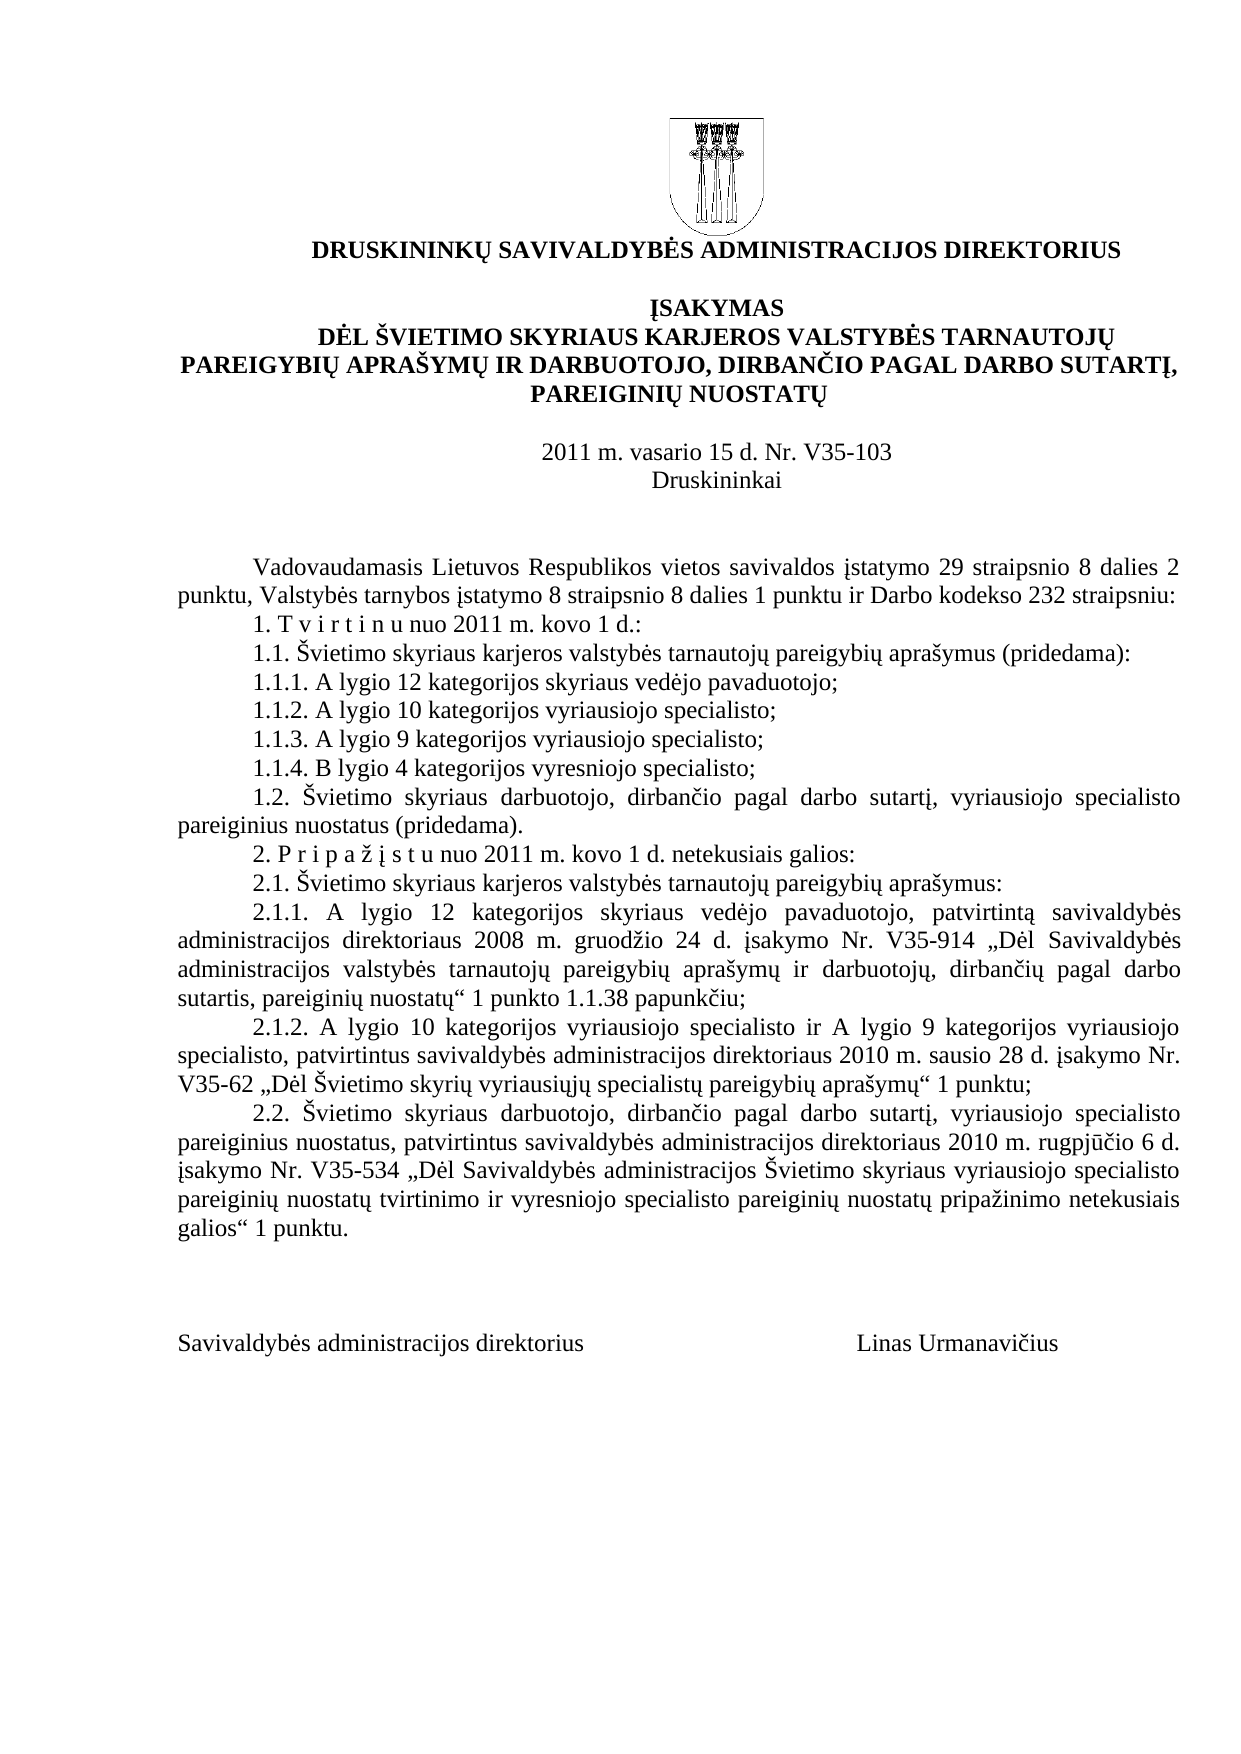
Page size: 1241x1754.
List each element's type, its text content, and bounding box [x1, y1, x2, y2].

text ĮSAKYMAS [177, 293, 1181, 322]
text 2011 m. vasario 15 d. Nr. V35-103 [177, 437, 1181, 465]
text DĖL ŠVIETIMO SKYRIAUS KARJEROS VALSTYBĖS TARNAUTOJŲ PAREIGYBIŲ APRAŠYMŲ IR DARBUOTOJO, DIRBANČIO PAGAL DARBO SUTARTĮ, PAREIGINIŲ NUOSTATŲ [177, 322, 1181, 408]
text 1.1.2. A lygio 10 kategorijos vyriausiojo specialisto; [177, 695, 1181, 724]
text 1.1. Švietimo skyriaus karjeros valstybės tarnautojų pareigybių aprašymus (pridedama): [177, 638, 1181, 667]
text 1.1.1. A lygio 12 kategorijos skyriaus vedėjo pavaduotojo; [177, 667, 1181, 695]
text 2.1.1. A lygio 12 kategorijos skyriaus vedėjo pavaduotojo, patvirtintą savivaldybės administracijos direktoriaus 2008 m. gruodžio 24 d. įsakymo Nr. V35-914 „Dėl Savivaldybės administracijos valstybės tarnautojų pareigybių aprašymų ir darbuotojų, dirbančių pagal darbo sutartis, pareiginių nuostatų“ 1 punkto 1.1.38 papunkčiu; [177, 897, 1181, 1012]
text DRUSKININKŲ SAVIVALDYBĖS ADMINISTRACIJOS DIREKTORIUS [177, 235, 1181, 264]
text 1. T v i r t i n u nuo 2011 m. kovo 1 d.: [177, 609, 1181, 638]
text 1.1.4. B lygio 4 kategorijos vyresniojo specialisto; [177, 753, 1181, 782]
text Savivaldybės administracijos direktorius Linas Urmanavičius [177, 1328, 1181, 1357]
text 1.2. Švietimo skyriaus darbuotojo, dirbančio pagal darbo sutartį, vyriausiojo specialisto pareiginius nuostatus (pridedama). [177, 782, 1181, 839]
text 2.1.2. A lygio 10 kategorijos vyriausiojo specialisto ir A lygio 9 kategorijos vyriausiojo specialisto, patvirtintus savivaldybės administracijos direktoriaus 2010 m. sausio 28 d. įsakymo Nr. V35-62 „Dėl Švietimo skyrių vyriausiųjų specialistų pareigybių aprašymų“ 1 punktu; [177, 1012, 1181, 1098]
text Druskininkai [177, 465, 1181, 494]
text 2.2. Švietimo skyriaus darbuotojo, dirbančio pagal darbo sutartį, vyriausiojo specialisto pareiginius nuostatus, patvirtintus savivaldybės administracijos direktoriaus 2010 m. rugpjūčio 6 d. įsakymo Nr. V35-534 „Dėl Savivaldybės administracijos Švietimo skyriaus vyriausiojo specialisto pareiginių nuostatų tvirtinimo ir vyresniojo specialisto pareiginių nuostatų pripažinimo netekusiais galios“ 1 punktu. [177, 1098, 1181, 1242]
text 2. P r i p a ž į s t u nuo 2011 m. kovo 1 d. netekusiais galios: [177, 839, 1181, 868]
text 1.1.3. A lygio 9 kategorijos vyriausiojo specialisto; [177, 724, 1181, 753]
text 2.1. Švietimo skyriaus karjeros valstybės tarnautojų pareigybių aprašymus: [177, 868, 1181, 897]
text Vadovaudamasis Lietuvos Respublikos vietos savivaldos įstatymo 29 straipsnio 8 dalies 2 punktu, Valstybės tarnybos įstatymo 8 straipsnio 8 dalies 1 punktu ir Darbo kodekso 232 straipsniu: [177, 552, 1181, 609]
